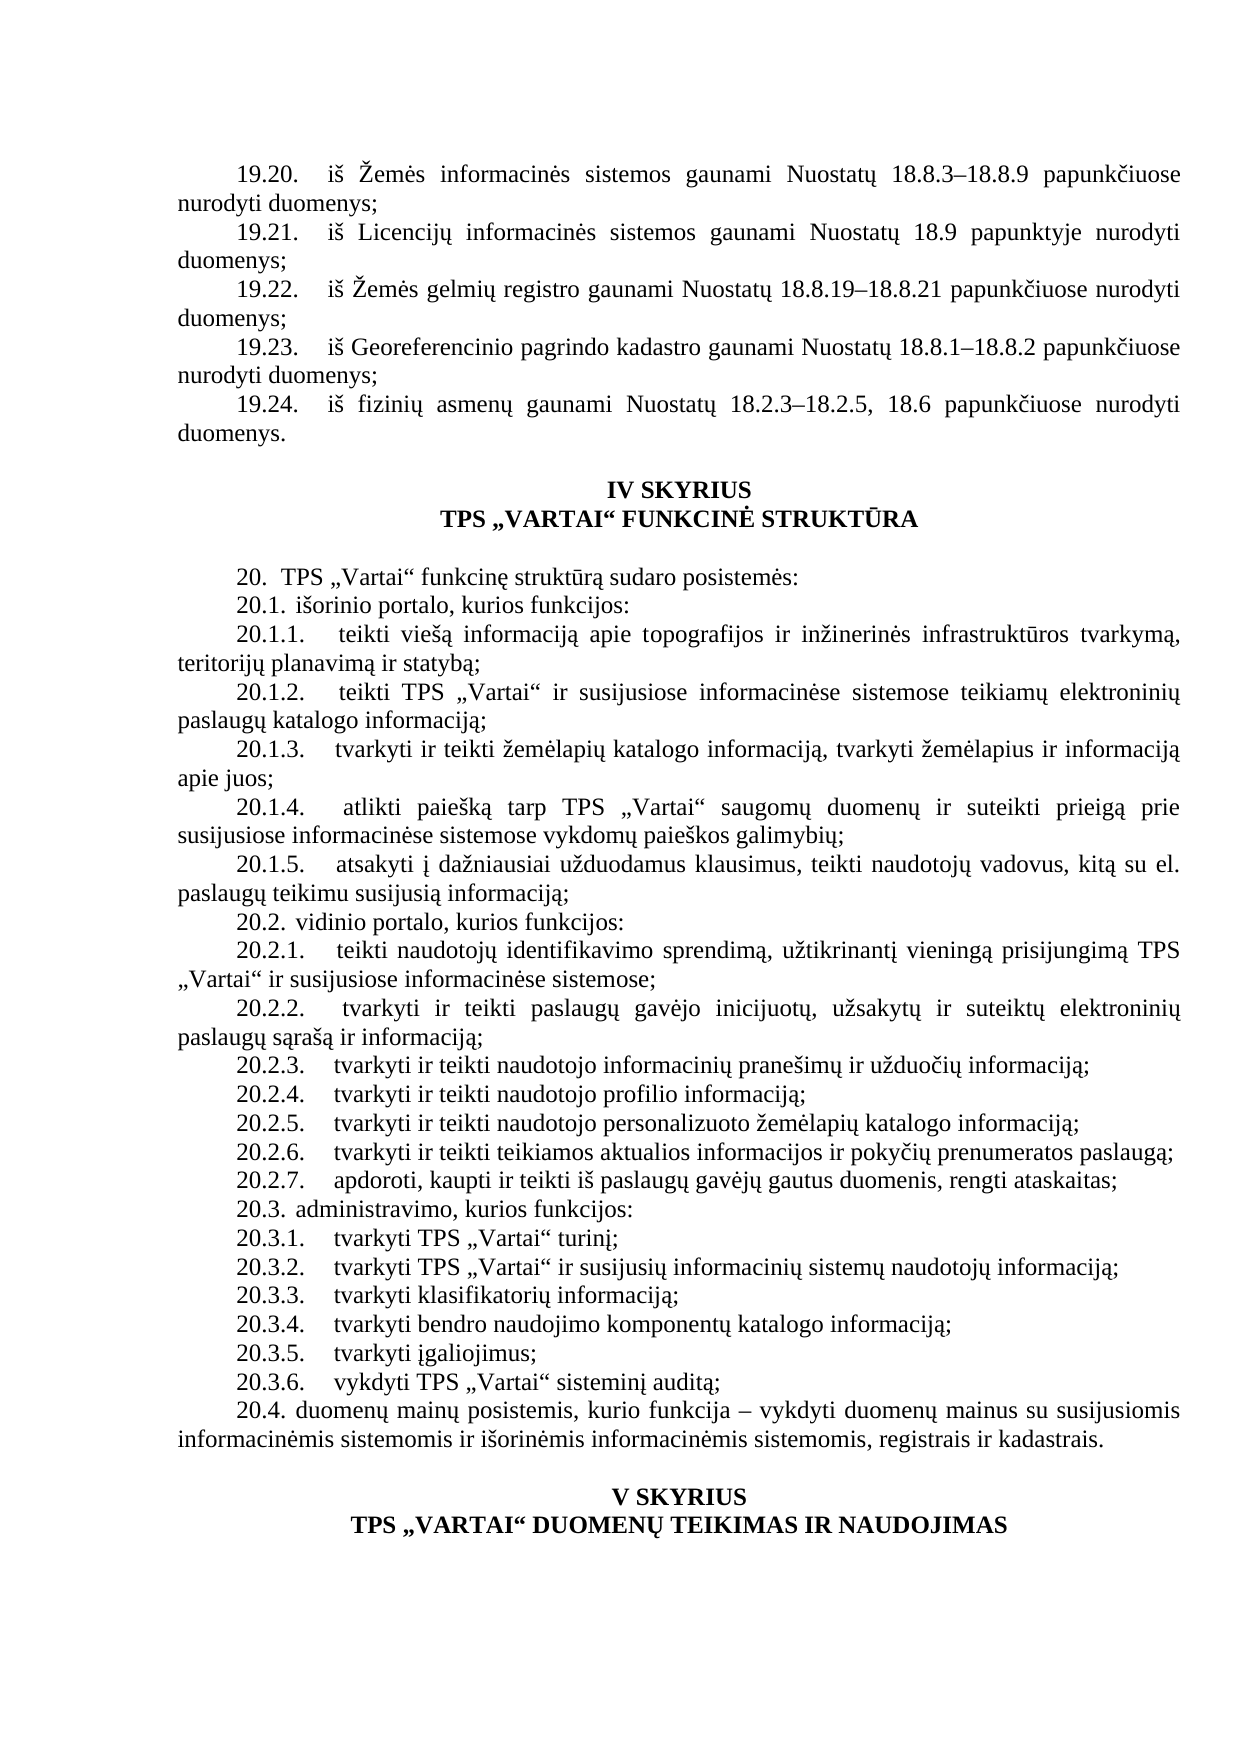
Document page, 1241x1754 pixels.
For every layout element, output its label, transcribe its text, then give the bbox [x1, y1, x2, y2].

text 20.2. vidinio portalo, kurios funkcijos: [177, 907, 1181, 936]
text V SKYRIUS [177, 1482, 1181, 1511]
text 20.2.4. tvarkyti ir teikti naudotojo profilio informaciją; [177, 1079, 1181, 1108]
text 20.2.7. apdoroti, kaupti ir teikti iš paslaugų gavėjų gautus duomenis, rengti ataskaitas; [177, 1166, 1181, 1194]
text 20.1.3. tvarkyti ir teikti žemėlapių katalogo informaciją, tvarkyti žemėlapius ir informaciją apie juos; [177, 734, 1181, 792]
text 20.1.1. teikti viešą informaciją apie topografijos ir inžinerinės infrastruktūros tvarkymą, teritorijų planavimą ir statybą; [177, 619, 1181, 677]
text TPS „Vartai“ Funkcinė struktūra [177, 504, 1181, 533]
text 20.1. išorinio portalo, kurios funkcijos: [177, 591, 1181, 619]
text 20. TPS „Vartai“ funkcinę struktūrą sudaro posistemės: [177, 562, 1181, 591]
text 20.3.3. tvarkyti klasifikatorių informaciją; [177, 1281, 1181, 1309]
text 20.3.2. tvarkyti TPS „Vartai“ ir susijusių informacinių sistemų naudotojų informaciją; [177, 1252, 1181, 1281]
text 19.21. iš Licencijų informacinės sistemos gaunami Nuostatų 18.9 papunktyje nurodyti duomenys; [177, 217, 1181, 274]
text 20.2.5. tvarkyti ir teikti naudotojo personalizuoto žemėlapių katalogo informaciją; [177, 1108, 1181, 1137]
text 19.23. iš Georeferencinio pagrindo kadastro gaunami Nuostatų 18.8.1–18.8.2 papunkčiuose nurodyti duomenys; [177, 332, 1181, 389]
text 20.3.4. tvarkyti bendro naudojimo komponentų katalogo informaciją; [177, 1309, 1181, 1338]
text 20.1.4. atlikti paiešką tarp TPS „Vartai“ saugomų duomenų ir suteikti prieigą prie susijusiose informacinėse sistemose vykdomų paieškos galimybių; [177, 792, 1181, 849]
text 20.3. administravimo, kurios funkcijos: [177, 1194, 1181, 1223]
text 20.2.2. tvarkyti ir teikti paslaugų gavėjo inicijuotų, užsakytų ir suteiktų elektroninių paslaugų sąrašą ir informaciją; [177, 993, 1181, 1051]
text 19.24. iš fizinių asmenų gaunami Nuostatų 18.2.3–18.2.5, 18.6 papunkčiuose nurodyti duomenys. [177, 389, 1181, 447]
text 20.3.1. tvarkyti TPS „Vartai“ turinį; [177, 1223, 1181, 1252]
text IV SKYRIUS [177, 476, 1181, 504]
text 20.2.6. tvarkyti ir teikti teikiamos aktualios informacijos ir pokyčių prenumeratos paslaugą; [177, 1137, 1181, 1166]
text 20.2.3. tvarkyti ir teikti naudotojo informacinių pranešimų ir užduočių informaciją; [177, 1051, 1181, 1079]
text 20.1.2. teikti TPS „Vartai“ ir susijusiose informacinėse sistemose teikiamų elektroninių paslaugų katalogo informaciją; [177, 677, 1181, 734]
text TPS „VARTAI“ DUOMENŲ TEIKIMAS IR NAUDOJIMAS [177, 1511, 1181, 1539]
text 20.4. duomenų mainų posistemis, kurio funkcija – vykdyti duomenų mainus su susijusiomis informacinėmis sistemomis ir išorinėmis informacinėmis sistemomis, registrais ir kadastrais. [177, 1396, 1181, 1453]
text 19.20. iš Žemės informacinės sistemos gaunami Nuostatų 18.8.3–18.8.9 papunkčiuose nurodyti duomenys; [177, 159, 1181, 217]
text 20.2.1. teikti naudotojų identifikavimo sprendimą, užtikrinantį vieningą prisijungimą TPS „Vartai“ ir susijusiose informacinėse sistemose; [177, 936, 1181, 993]
text 20.3.6. vykdyti TPS „Vartai“ sisteminį auditą; [177, 1367, 1181, 1396]
text 19.22. iš Žemės gelmių registro gaunami Nuostatų 18.8.19–18.8.21 papunkčiuose nurodyti duomenys; [177, 274, 1181, 332]
text 20.1.5. atsakyti į dažniausiai užduodamus klausimus, teikti naudotojų vadovus, kitą su el. paslaugų teikimu susijusią informaciją; [177, 849, 1181, 907]
text 20.3.5. tvarkyti įgaliojimus; [177, 1338, 1181, 1367]
